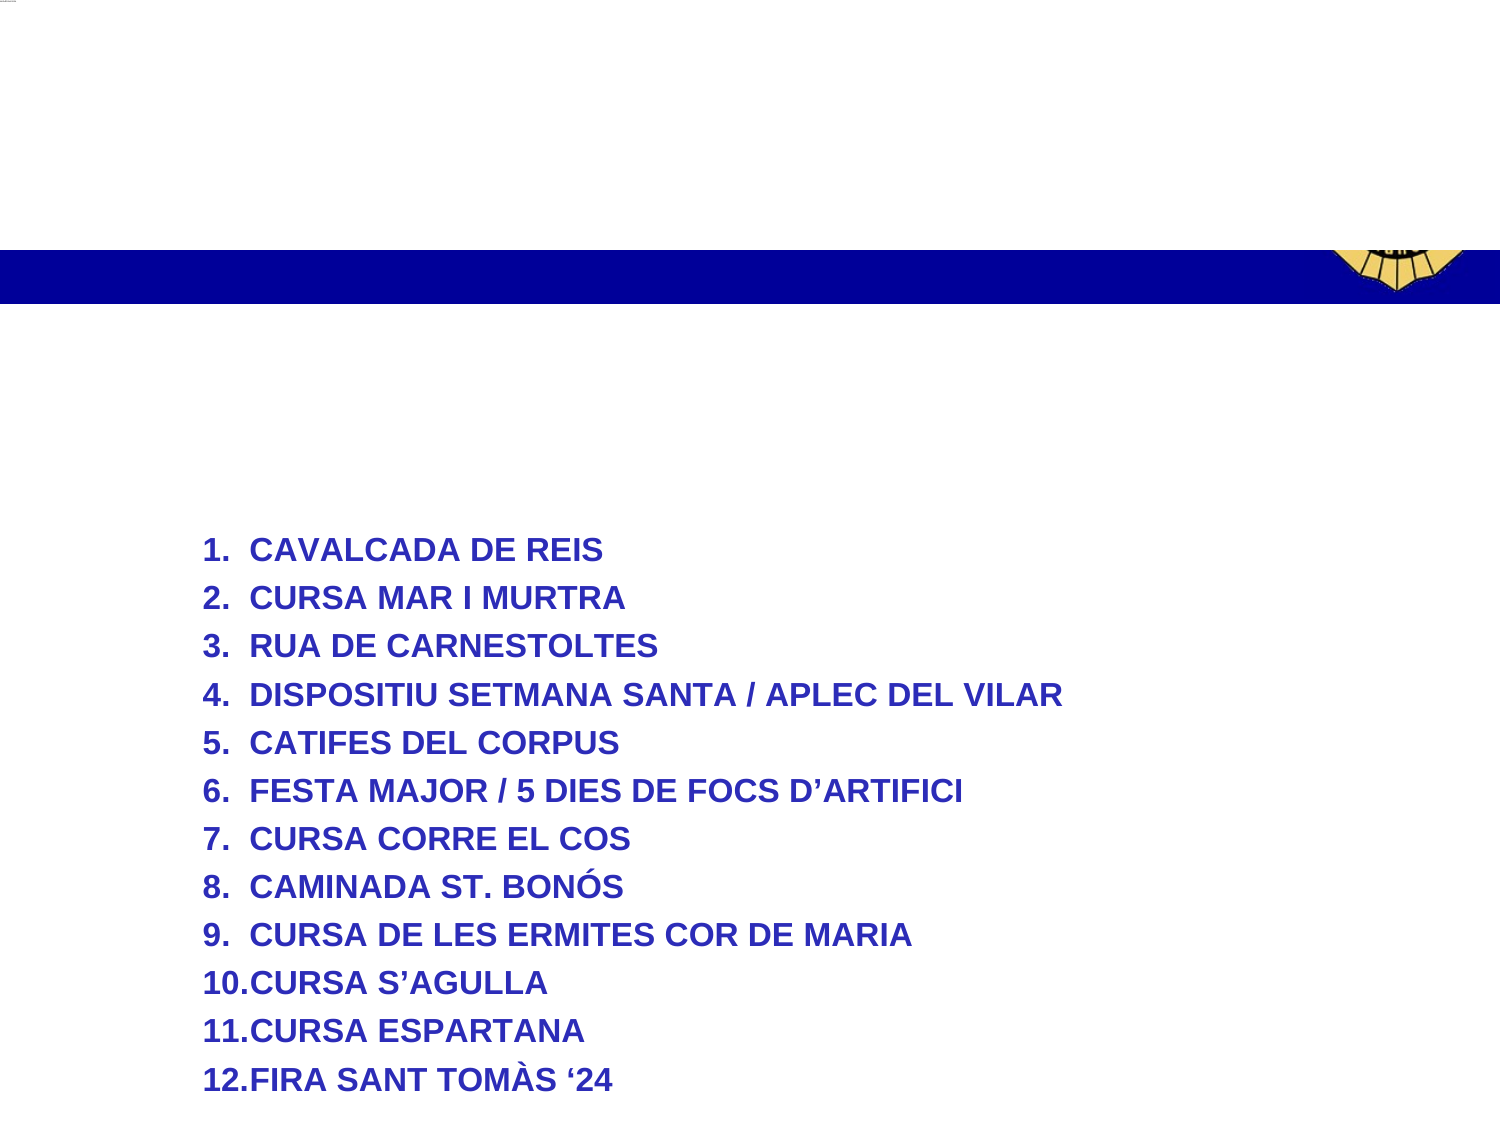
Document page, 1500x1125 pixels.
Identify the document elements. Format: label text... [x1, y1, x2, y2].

text 9. CURSA DE LES ERMITES COR DE MARIA [202, 915, 1287, 954]
text MEMÒRIA 2024 [624, 304, 909, 347]
text 6. FESTA MAJOR / 5 DIES DE FOCS D’ARTIFICI [202, 771, 1287, 809]
text [0, 3, 1500, 250]
text 2. CURSA MAR I MURTRA [202, 578, 1287, 617]
text 1. CAVALCADA DE REIS [202, 530, 1287, 569]
text 12.FIRA SANT TOMÀS ‘24 [202, 1059, 1287, 1098]
text 10.CURSA S’AGULLA [202, 963, 1287, 1002]
text 8. CAMINADA ST. BONÓS [202, 867, 1287, 906]
text 5. CATIFES DEL CORPUS [202, 723, 1287, 761]
text 4. DISPOSITIU SETMANA SANTA / APLEC DEL VILAR [202, 674, 1287, 713]
text 3. RUA DE CARNESTOLTES [202, 626, 1287, 665]
text 11.CURSA ESPARTANA [202, 1011, 1287, 1050]
text 7. CURSA CORRE EL COS [202, 819, 1287, 857]
text DISPOSITIUS I SERVEIS ESPECIALS REITERATIUS [247, 382, 1287, 430]
